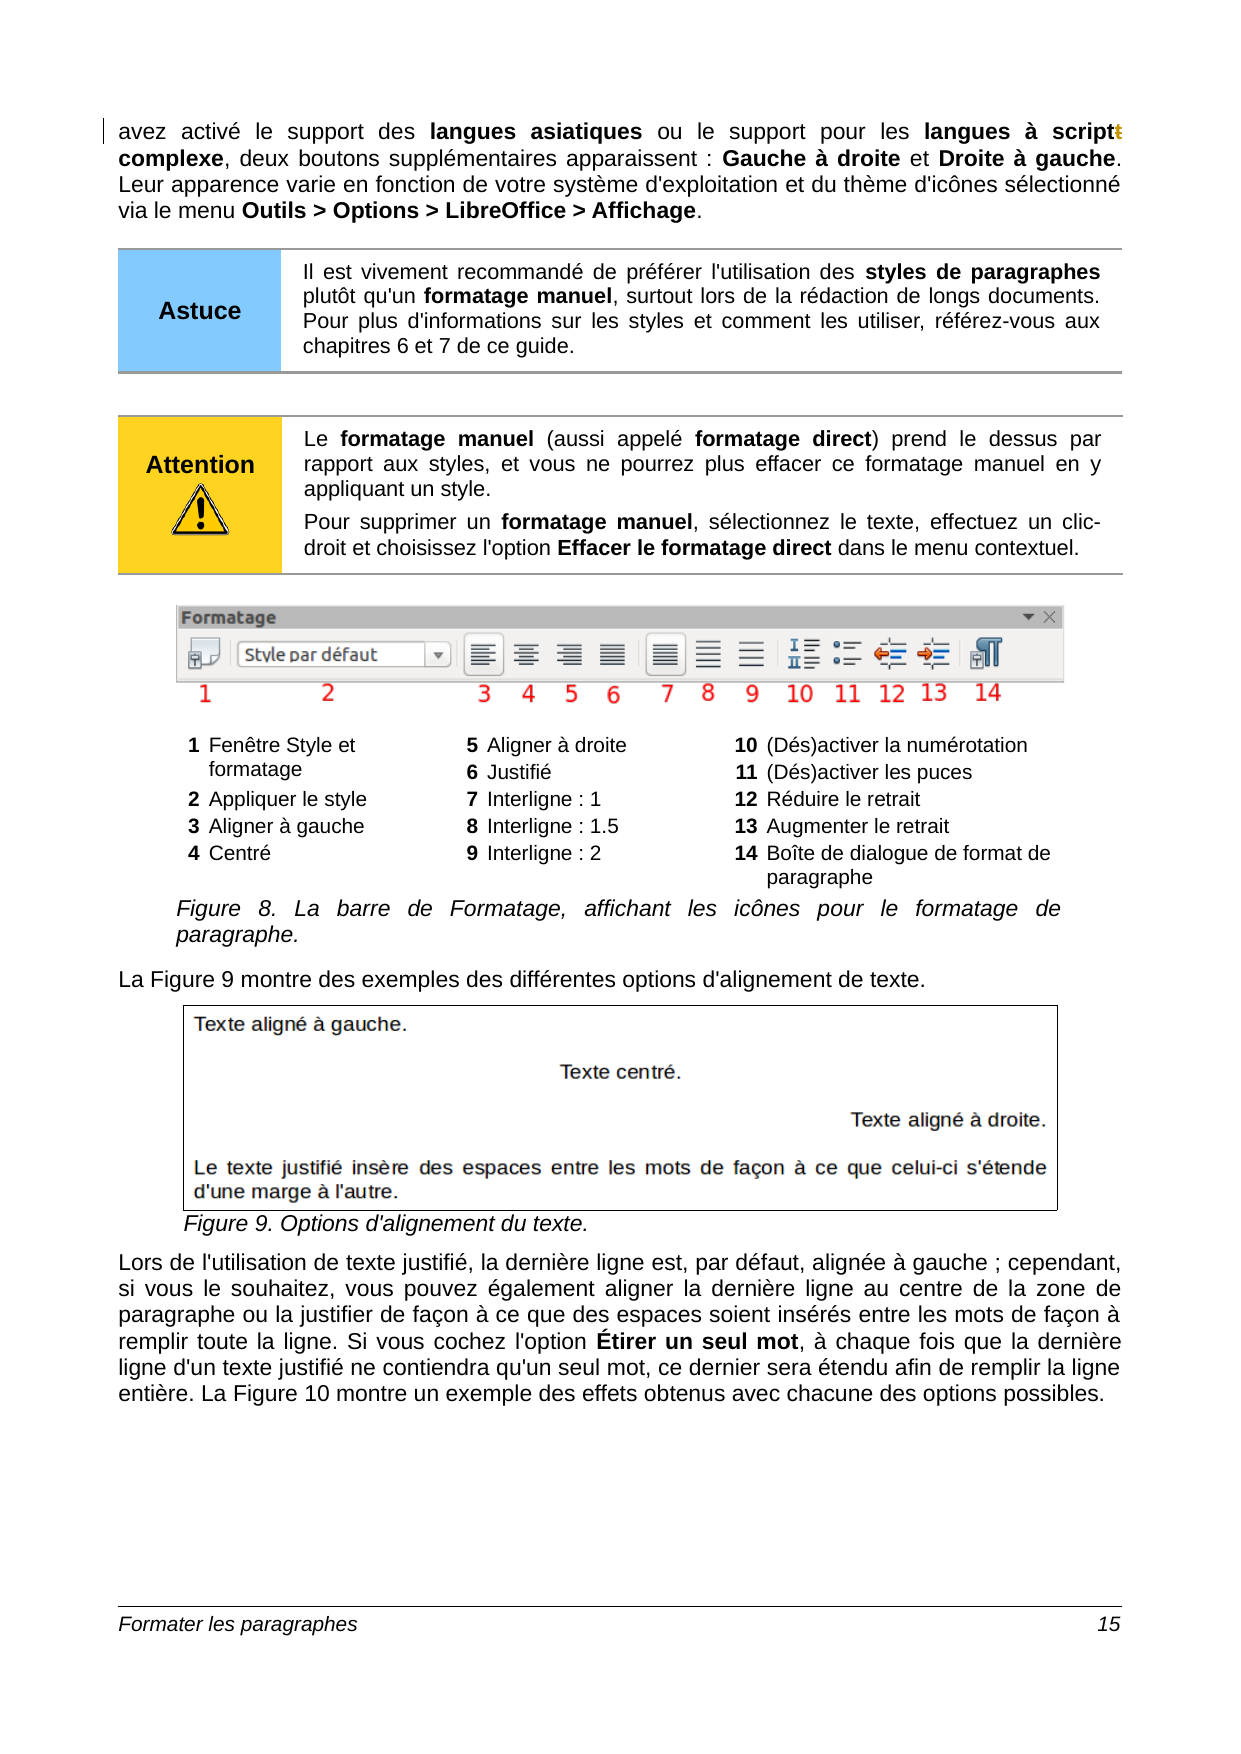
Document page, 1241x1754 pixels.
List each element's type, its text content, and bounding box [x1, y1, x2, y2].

picture [167, 479, 233, 539]
table_cell Justifié [481, 757, 716, 784]
table_cell Interligne : 1.5 [481, 811, 716, 838]
table_cell 14 [716, 838, 760, 889]
table_header 10 [716, 730, 760, 757]
table_header Attention [118, 417, 282, 573]
text [184, 1006, 1057, 1210]
table_cell 7 [441, 784, 481, 811]
table_cell 3 [176, 811, 202, 838]
table_header Le formatage manuel (aussi appelé formatage direct) prend le dessus par rapport aux styles, et vous ne pourrez plus effacer ce formatage manuel en y appliquant un style. Pour supprimer un formatage manuel, sélectionnez le texte, effectuez un clic-droit et choisissez l'option Effacer le formatage direct dans le menu contextuel. [282, 417, 1123, 573]
text avez activé le support des langues asiatiques ou le support pour les langues à script complexe, deux boutons supplémentaires apparaissent : Gauche à droite et Droite à gauche. Leur apparence varie en fonction de votre système d'exploitation et du thème d'icônes sélectionné via le menu Outils > Options > LibreOffice > Affichage. [118, 118, 1122, 223]
picture [176, 605, 1065, 719]
table_cell (Dés)activer les puces [760, 757, 1064, 784]
table_cell 11 [716, 757, 760, 784]
table_header Fenêtre Style et formatage [203, 730, 441, 784]
table_header 5 [441, 730, 481, 757]
table_cell Réduire le retrait [760, 784, 1064, 811]
table_header (Dés)activer la numérotation [760, 730, 1064, 757]
table_cell 13 [716, 811, 760, 838]
table_cell 8 [441, 811, 481, 838]
table_cell 12 [716, 784, 760, 811]
text La Figure 9 montre des exemples des différentes options d'alignement de texte. [118, 966, 1122, 992]
table_header Il est vivement recommandé de préférer l'utilisation des styles de paragraphes plutôt qu'un formatage manuel, surtout lors de la rédaction de longs documents. Pour plus d'informations sur les styles et comment les utiliser, référez-vous aux chapitres 6 et 7 de ce guide. [281, 250, 1122, 371]
table_header 1 [176, 730, 202, 757]
table_cell Aligner à gauche [203, 811, 441, 838]
picture [186, 1007, 1054, 1207]
text Figure 8. La barre de Formatage, affichant les icônes pour le formatage de paragraphe. [176, 895, 1064, 948]
table_cell Boîte de dialogue de format de paragraphe [760, 838, 1064, 889]
table_cell 9 [441, 838, 481, 889]
table_cell Centré [203, 838, 441, 889]
table_cell 2 [176, 784, 202, 811]
table_cell [176, 757, 202, 784]
table_cell 4 [176, 838, 202, 889]
text Lors de l'utilisation de texte justifié, la dernière ligne est, par défaut, alignée à gauche ; cependant, si vous le souhaitez, vous pouvez également aligner la dernière ligne au centre de la zone de paragraphe ou la justifier de façon à ce que des espaces soient insérés entre les mots de façon à remplir toute la ligne. Si vous cochez l'option Étirer un seul mot, à chaque fois que la dernière ligne d'un texte justifié ne contiendra qu'un seul mot, ce dernier sera étendu afin de remplir la ligne entière. La Figure 10 montre un exemple des effets obtenus avec chacune des options possibles. [118, 1248, 1122, 1407]
table_cell Augmenter le retrait [760, 811, 1064, 838]
table_cell Interligne : 2 [481, 838, 716, 889]
table_cell Appliquer le style [203, 784, 441, 811]
table_cell 6 [441, 757, 481, 784]
table_header Astuce [118, 250, 281, 371]
table_header Aligner à droite [481, 730, 716, 757]
table_cell Interligne : 1 [481, 784, 716, 811]
text Figure 9. Options d'alignement du texte. [183, 1211, 1057, 1236]
